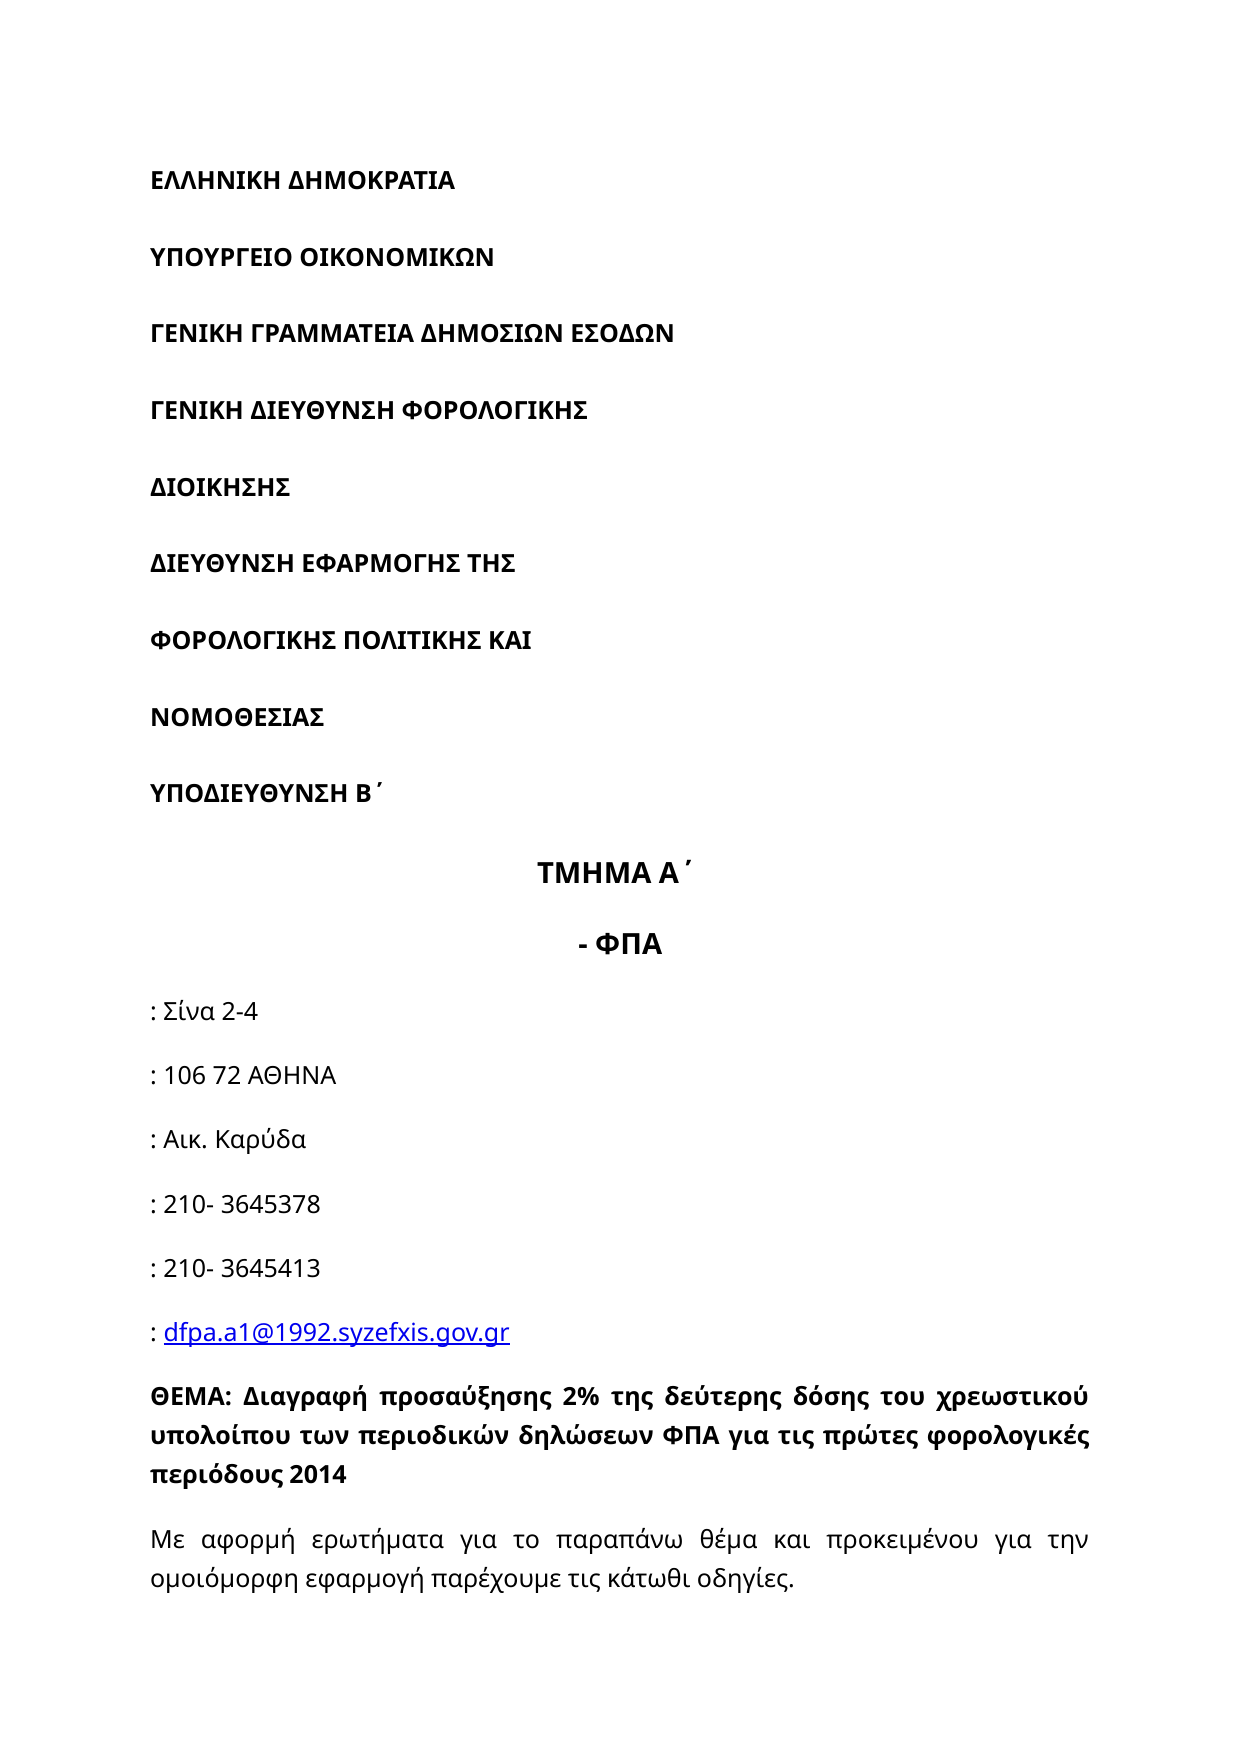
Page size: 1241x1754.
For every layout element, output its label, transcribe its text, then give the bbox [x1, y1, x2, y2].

text : 210- 3645413 [150, 1250, 1090, 1284]
title ΦΟΡΟΛΟΓΙΚΗΣ ΠΟΛΙΤΙΚΗΣ ΚΑΙ [150, 622, 1090, 657]
title ΝΟΜΟΘΕΣΙΑΣ [150, 699, 1090, 733]
title ΓΕΝΙΚΗ ΔΙΕΥΘΥΝΣΗ ΦΟΡΟΛΟΓΙΚΗΣ [150, 392, 1090, 427]
text : dfpa.a1@1992.syzefxis.gov.gr [150, 1314, 1090, 1349]
title ΓΕΝΙΚΗ ΓΡΑΜΜΑΤΕΙΑ ΔΗΜΟΣΙΩΝ ΕΣΟΔΩΝ [150, 316, 1090, 350]
text : 210- 3645378 [150, 1186, 1090, 1220]
subtitle ΤΜΗΜΑ Α΄ [150, 852, 1090, 892]
title ΥΠΟΔΙΕΥΘΥΝΣΗ Β΄ [150, 776, 1090, 810]
text : Αικ. Καρύδα [150, 1122, 1090, 1156]
text : 106 72 ΑΘΗΝΑ [150, 1058, 1090, 1092]
title ΔΙΟΙΚΗΣΗΣ [150, 469, 1090, 503]
text : Σίνα 2-4 [150, 994, 1090, 1028]
subtitle - ΦΠΑ [150, 923, 1090, 963]
text Με αφορμή ερωτήματα για το παραπάνω θέμα και προκειμένου για την ομοιόμορφη εφαρμογή παρέχουμε τις κάτωθι οδηγίες. [150, 1521, 1090, 1594]
title ΕΛΛΗΝΙΚΗ ΔΗΜΟΚΡΑΤΙΑ [150, 162, 1090, 197]
title ΔΙΕΥΘΥΝΣΗ ΕΦΑΡΜΟΓΗΣ ΤΗΣ [150, 546, 1090, 580]
text ΘΕΜΑ: Διαγραφή προσαύξησης 2% της δεύτερης δόσης του χρεωστικού υπολοίπου των περιοδικών δηλώσεων ΦΠΑ για τις πρώτες φορολογικές περιόδους 2014 [150, 1379, 1090, 1491]
title ΥΠΟΥΡΓΕΙΟ ΟΙΚΟΝΟΜΙΚΩΝ [150, 239, 1090, 273]
